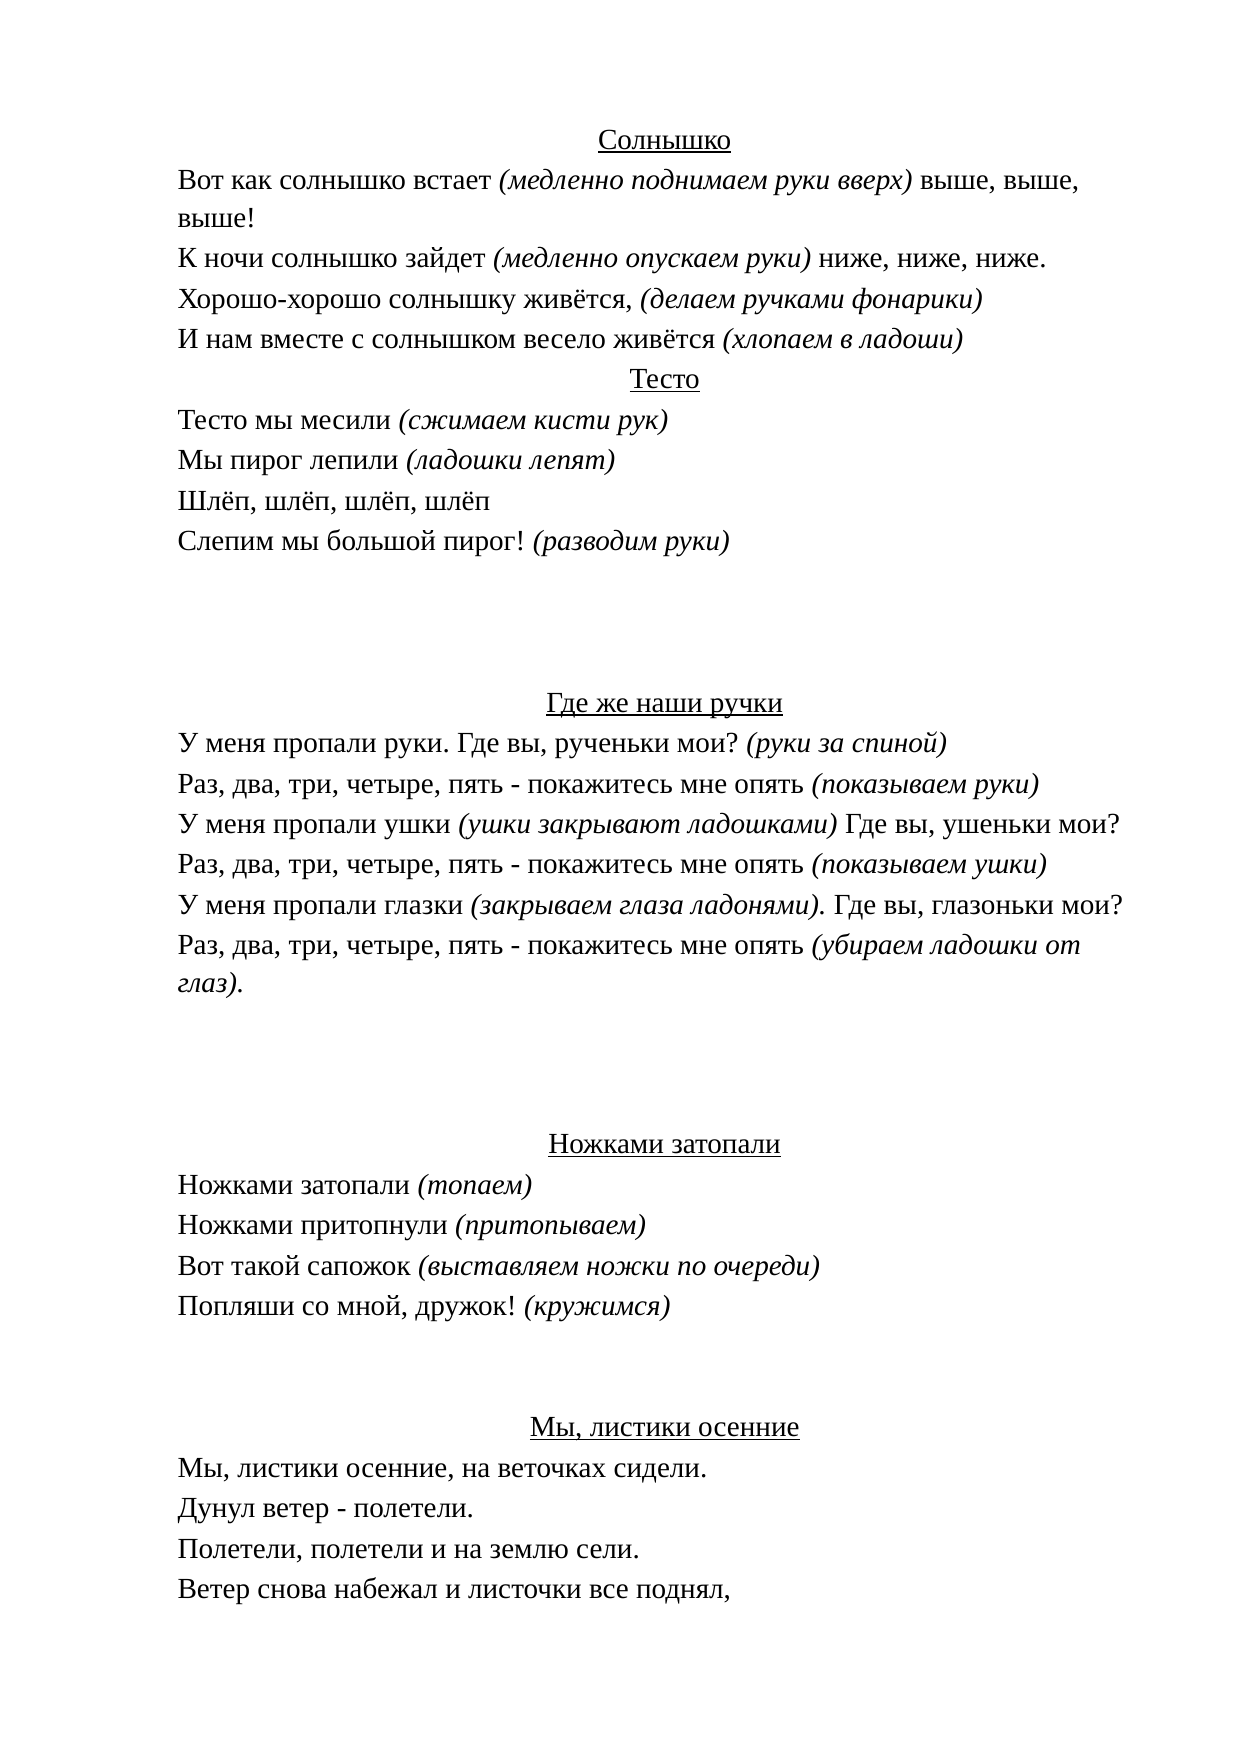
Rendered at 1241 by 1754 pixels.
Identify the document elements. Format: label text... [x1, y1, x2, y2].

text Ветер снова набежал и листочки все поднял, [177, 1567, 1152, 1605]
text Вот как солнышко встает (медленно поднимаем руки вверх) выше, выше, выше! [177, 158, 1152, 233]
text И нам вместе с солнышком весело живётся (хлопаем в ладоши) [177, 317, 1152, 355]
text Раз, два, три, четыре, пять - покажитесь мне опять (показываем ушки) [177, 843, 1152, 880]
text Мы, листики осенние, на веточках сидели. [177, 1446, 1152, 1483]
text Раз, два, три, четыре, пять - покажитесь мне опять (убираем ладошки от глаз). [177, 923, 1152, 998]
text Тесто [177, 358, 1152, 395]
text К ночи солнышко зайдет (медленно опускаем руки) ниже, ниже, ниже. [177, 236, 1152, 274]
text Раз, два, три, четыре, пять - покажитесь мне опять (показываем руки) [177, 762, 1152, 799]
text Хорошо-хорошо солнышку живётся, (делаем ручками фонарики) [177, 277, 1152, 314]
text Ножками притопнули (притопываем) [177, 1203, 1152, 1241]
text Полетели, полетели и на землю сели. [177, 1527, 1152, 1564]
text Где же наши ручки [177, 681, 1152, 718]
text Ножками затопали (топаем) [177, 1163, 1152, 1201]
text У меня пропали ушки (ушки закрывают ладошками) Где вы, ушеньки мои? [177, 802, 1152, 840]
text Дунул ветер - полетели. [177, 1486, 1152, 1524]
text У меня пропали руки. Где вы, рученьки мои? (руки за спиной) [177, 721, 1152, 759]
text Попляши со мной, дружок! (кружимся) [177, 1284, 1152, 1322]
text Слепим мы большой пирог! (разводим руки) [177, 519, 1152, 557]
text Тесто мы месили (сжимаем кисти рук) [177, 398, 1152, 436]
text Шлёп, шлёп, шлёп, шлёп [177, 479, 1152, 516]
text У меня пропали глазки (закрываем глаза ладонями). Где вы, глазоньки мои? [177, 883, 1152, 921]
text Вот такой сапожок (выставляем ножки по очереди) [177, 1244, 1152, 1281]
text Мы, листики осенние [177, 1406, 1152, 1443]
text Ножками затопали [177, 1123, 1152, 1160]
text Мы пирог лепили (ладошки лепят) [177, 438, 1152, 476]
text Солнышко [177, 118, 1152, 156]
